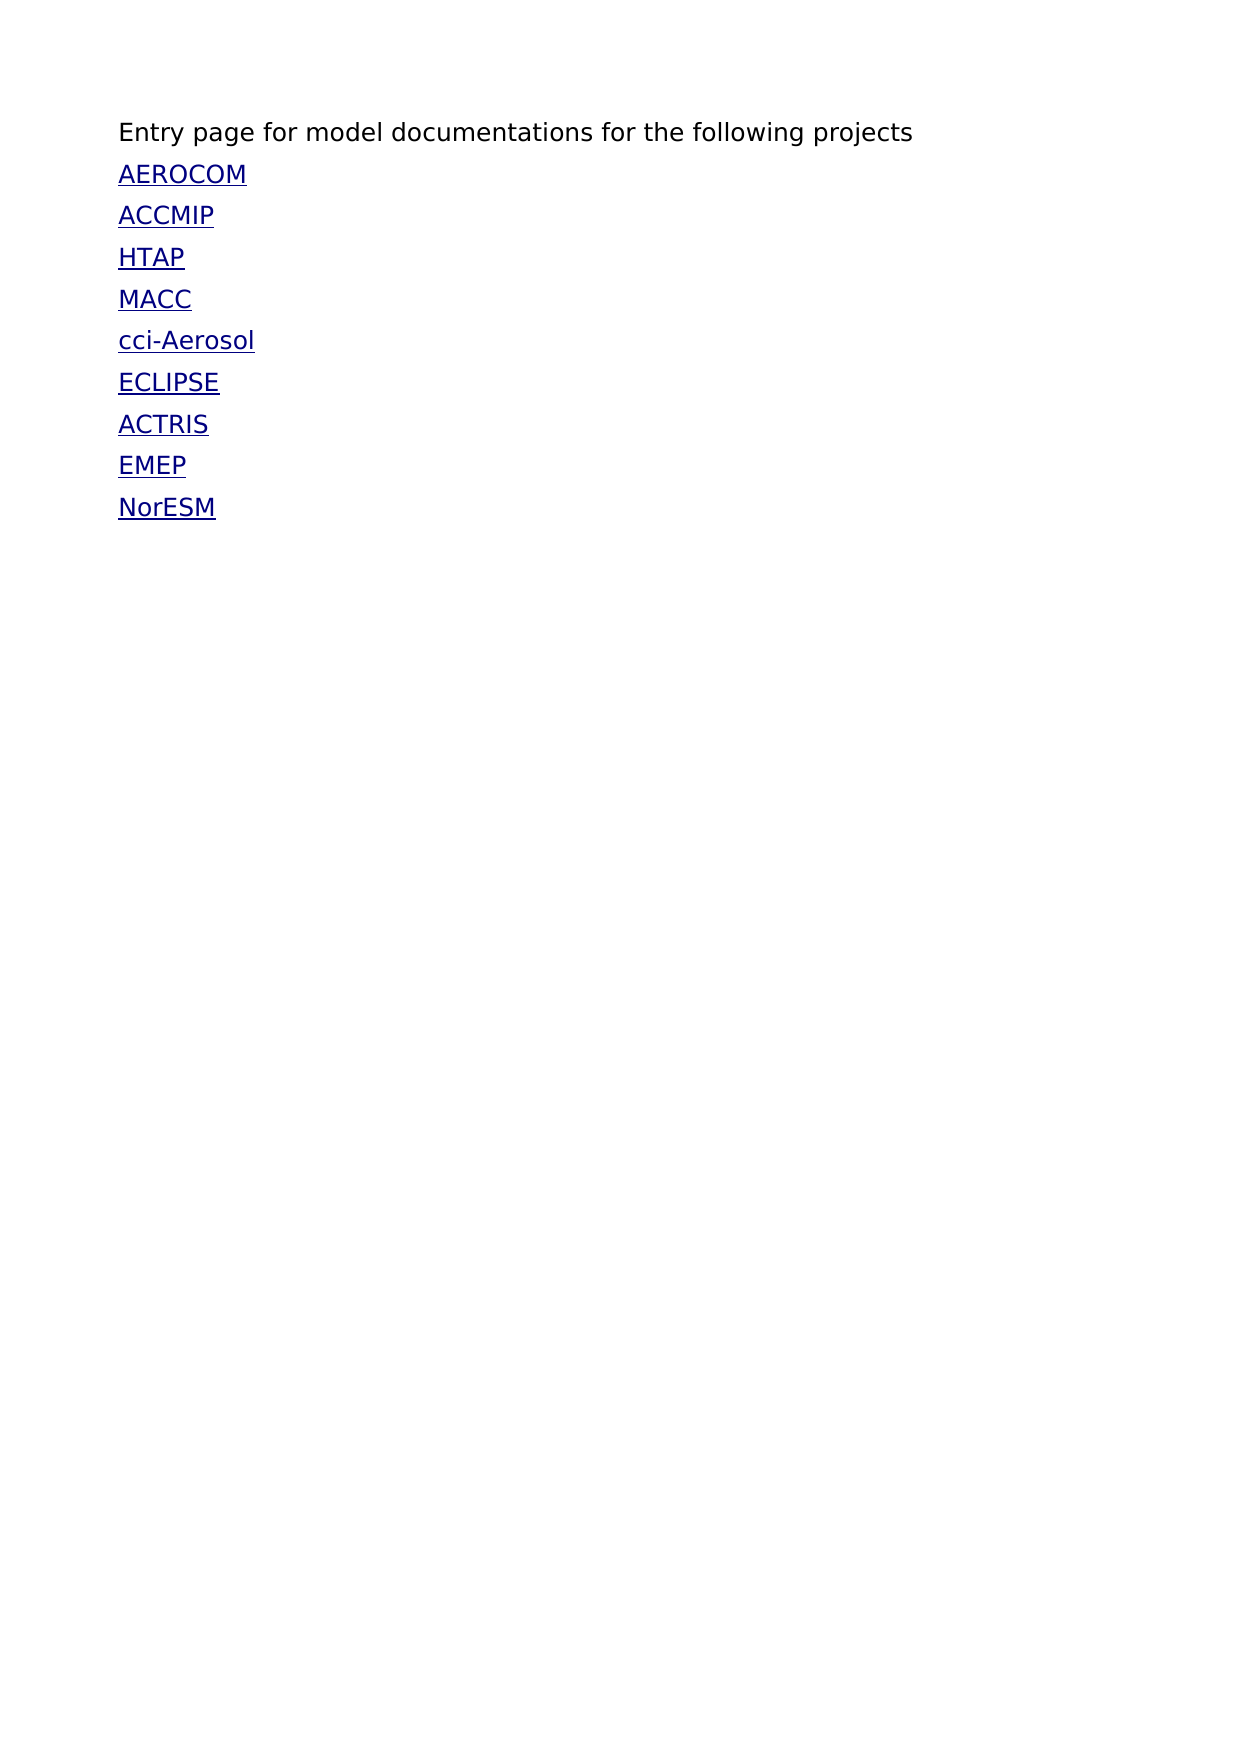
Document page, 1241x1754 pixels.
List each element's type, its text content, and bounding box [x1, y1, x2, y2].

text ECLIPSE [118, 368, 1122, 397]
text HTAP [118, 243, 1122, 272]
text ACTRIS [118, 410, 1122, 439]
text EMEP [118, 451, 1122, 481]
text cci-Aerosol [118, 326, 1122, 356]
text AEROCOM [118, 160, 1122, 189]
text MACC [118, 285, 1122, 314]
text NorESM [118, 493, 1122, 522]
text ACCMIP [118, 201, 1122, 231]
text Entry page for model documentations for the following projects [118, 118, 1122, 147]
